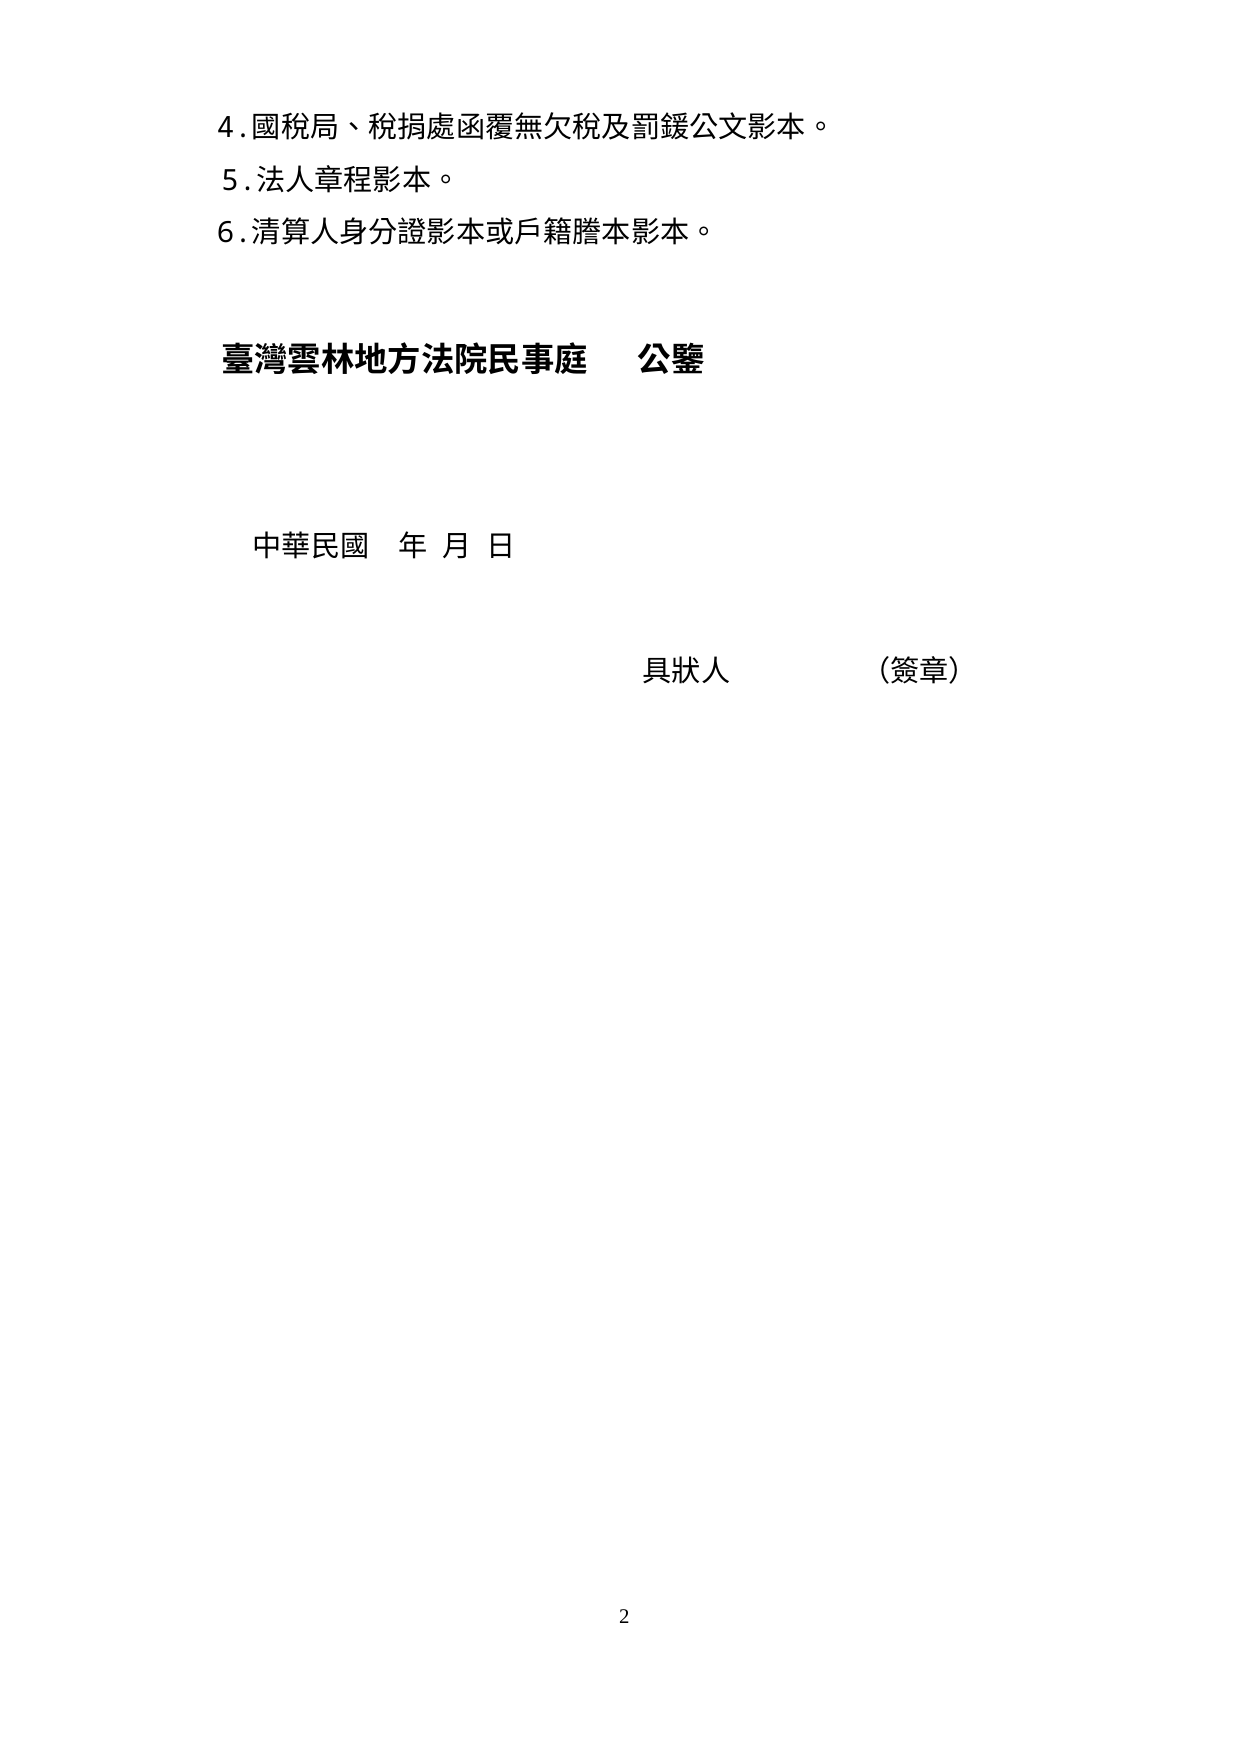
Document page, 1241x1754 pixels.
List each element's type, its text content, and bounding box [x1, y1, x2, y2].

text 6.清算人身分證影本或戶籍謄本影本。 [187, 200, 1053, 252]
text 4.國稅局、稅捐處函覆無欠稅及罰鍰公文影本。 [187, 96, 1053, 148]
text 5.法人章程影本。 [221, 148, 1053, 200]
text 臺灣雲林地方法院民事庭 公鑒 [221, 315, 1053, 377]
text 具狀人 （簽章） [187, 627, 1053, 690]
text 中華民國 年 月 日 [252, 502, 1053, 565]
